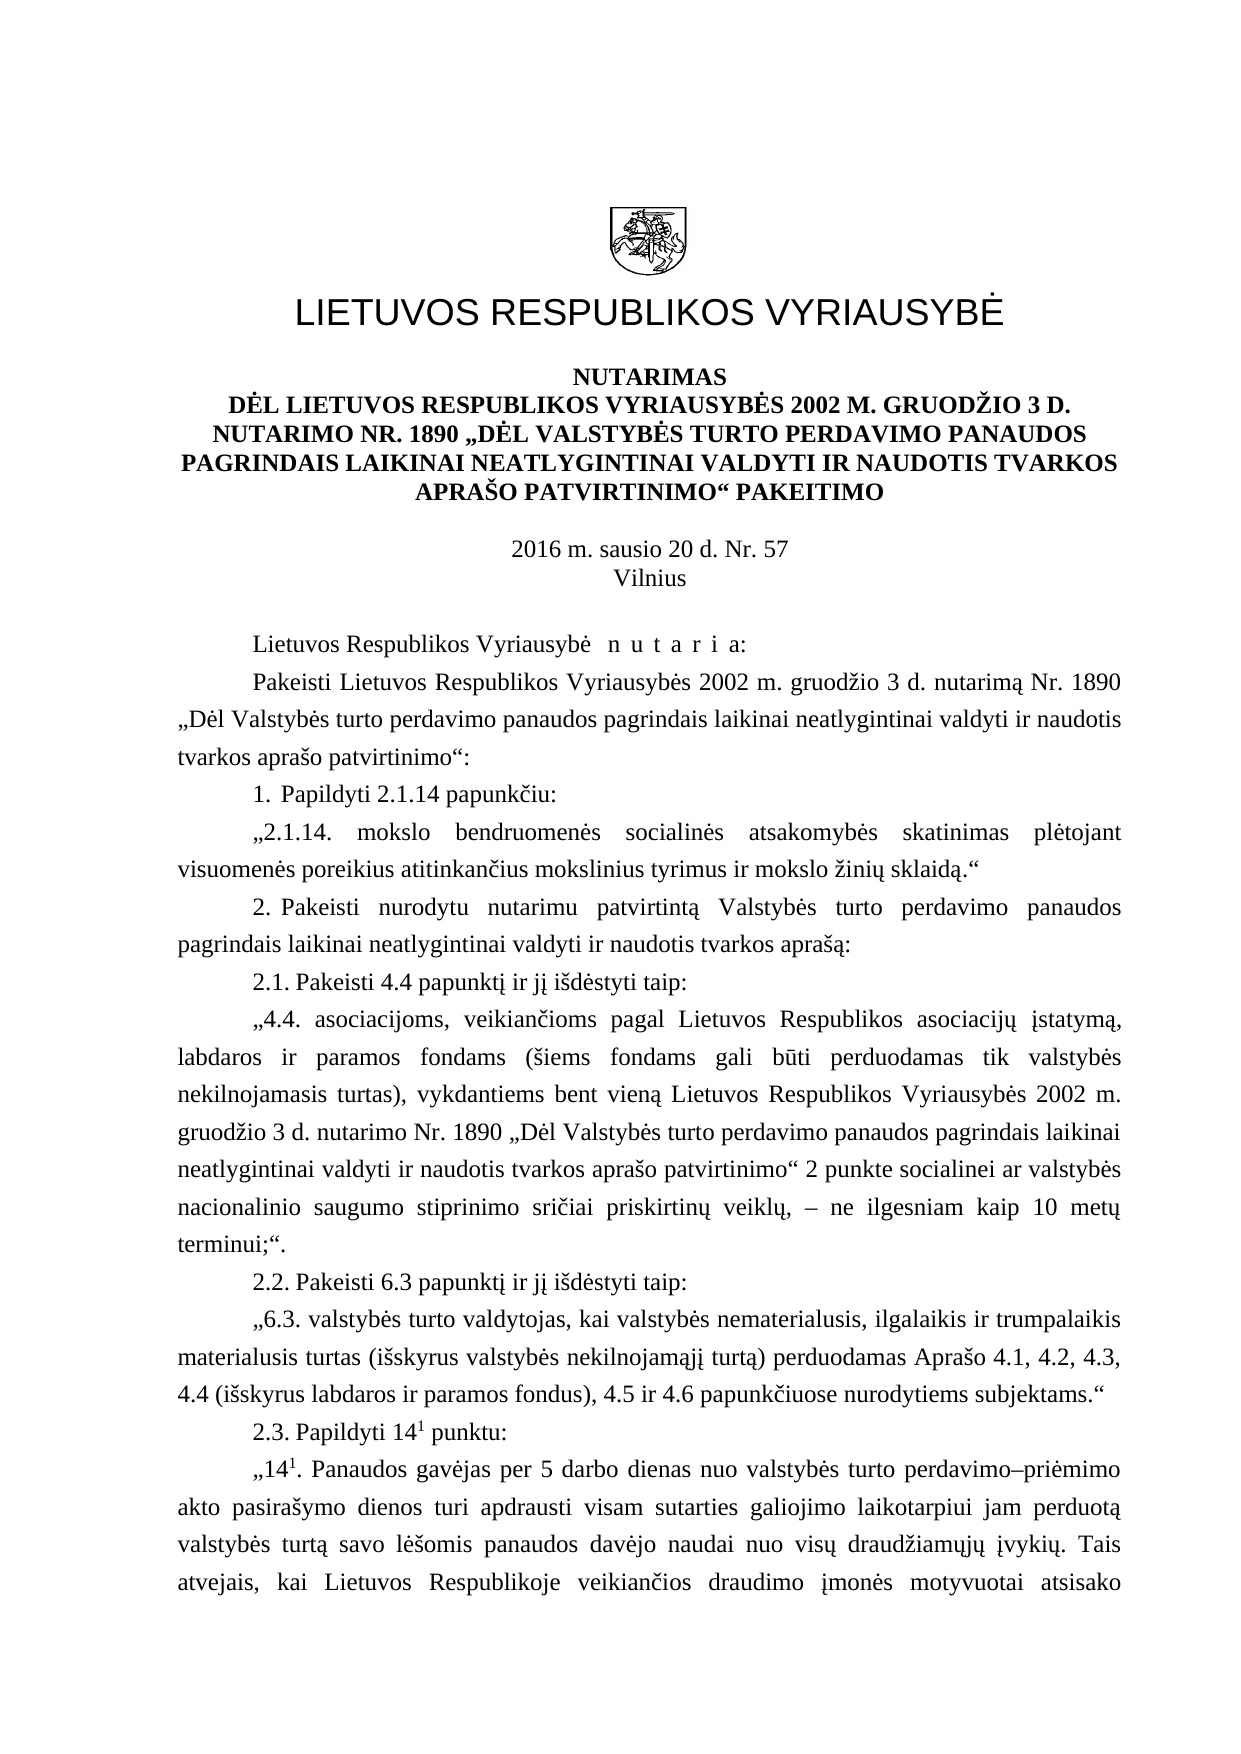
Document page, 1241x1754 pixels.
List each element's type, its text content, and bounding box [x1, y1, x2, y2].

text nutarimas [177, 362, 1122, 390]
text 2.2. Pakeisti 6.3 papunktį ir jį išdėstyti taip: [177, 1258, 1122, 1295]
text 1. Papildyti 2.1.14 papunkčiu: [177, 770, 1122, 808]
text Lietuvos Respublikos Vyriausybė [177, 290, 1122, 333]
text 2.1. Pakeisti 4.4 papunktį ir jį išdėstyti taip: [177, 958, 1122, 995]
text 2.3. Papildyti 141 punktu: [177, 1408, 1122, 1445]
text „2.1.14. mokslo bendruomenės socialinės atsakomybės skatinimas plėtojant visuomenės poreikius atitinkančius mokslinius tyrimus ir mokslo žinių sklaidą.“ [177, 808, 1122, 883]
text „6.3. valstybės turto valdytojas, kai valstybės nematerialusis, ilgalaikis ir trumpalaikis materialusis turtas (išskyrus valstybės nekilnojamąjį turtą) perduodamas Aprašo 4.1, 4.2, 4.3, 4.4 (išskyrus labdaros ir paramos fondus), 4.5 ir 4.6 papunkčiuose nurodytiems subjektams.“ [177, 1295, 1122, 1408]
text 2. Pakeisti nurodytu nutarimu patvirtintą Valstybės turto perdavimo panaudos pagrindais laikinai neatlygintinai valdyti ir naudotis tvarkos aprašą: [177, 883, 1122, 958]
text „4.4. asociacijoms, veikiančioms pagal Lietuvos Respublikos asociacijų įstatymą, labdaros ir paramos fondams (šiems fondams gali būti perduodamas tik valstybės nekilnojamasis turtas), vykdantiems bent vieną Lietuvos Respublikos Vyriausybės 2002 m. gruodžio 3 d. nutarimo Nr. 1890 „Dėl Valstybės turto perdavimo panaudos pagrindais laikinai neatlygintinai valdyti ir naudotis tvarkos aprašo patvirtinimo“ 2 punkte socialinei ar valstybės nacionalinio saugumo stiprinimo sričiai priskirtinų veiklų, – ne ilgesniam kaip 10 metų terminui;“. [177, 995, 1122, 1258]
text „141. Panaudos gavėjas per 5 darbo dienas nuo valstybės turto perdavimo–priėmimo akto pasirašymo dienos turi apdrausti visam sutarties galiojimo laikotarpiui jam perduotą valstybės turtą savo lėšomis panaudos davėjo naudai nuo visų draudžiamųjų įvykių. Tais atvejais, kai Lietuvos Respublikoje veikiančios draudimo įmonės motyvuotai atsisako [177, 1445, 1122, 1595]
text Lietuvos Respublikos Vyriausybė nutaria: [177, 620, 1122, 658]
text Dėl LIETUVOS RESPUBLIKOS VYRIAUSYBĖS 2002 M. GRUODŽIO 3 D. NUTARIMO NR. 1890 „DĖL VALSTYBĖS TURTO PERDAVIMO PANAUDOS PAGRINDAIS LAIKINAI NEATLYGINTINAI VALDYTI IR NAUDOTIS TVARKOS APRAŠO PATVIRTINIMO“ PAKEITIMO [177, 390, 1122, 505]
text 2016 m. sausio 20 d. Nr. 57 Vilnius [177, 534, 1122, 592]
text Pakeisti Lietuvos Respublikos Vyriausybės 2002 m. gruodžio 3 d. nutarimą Nr. 1890 „Dėl Valstybės turto perdavimo panaudos pagrindais laikinai neatlygintinai valdyti ir naudotis tvarkos aprašo patvirtinimo“: [177, 658, 1122, 770]
